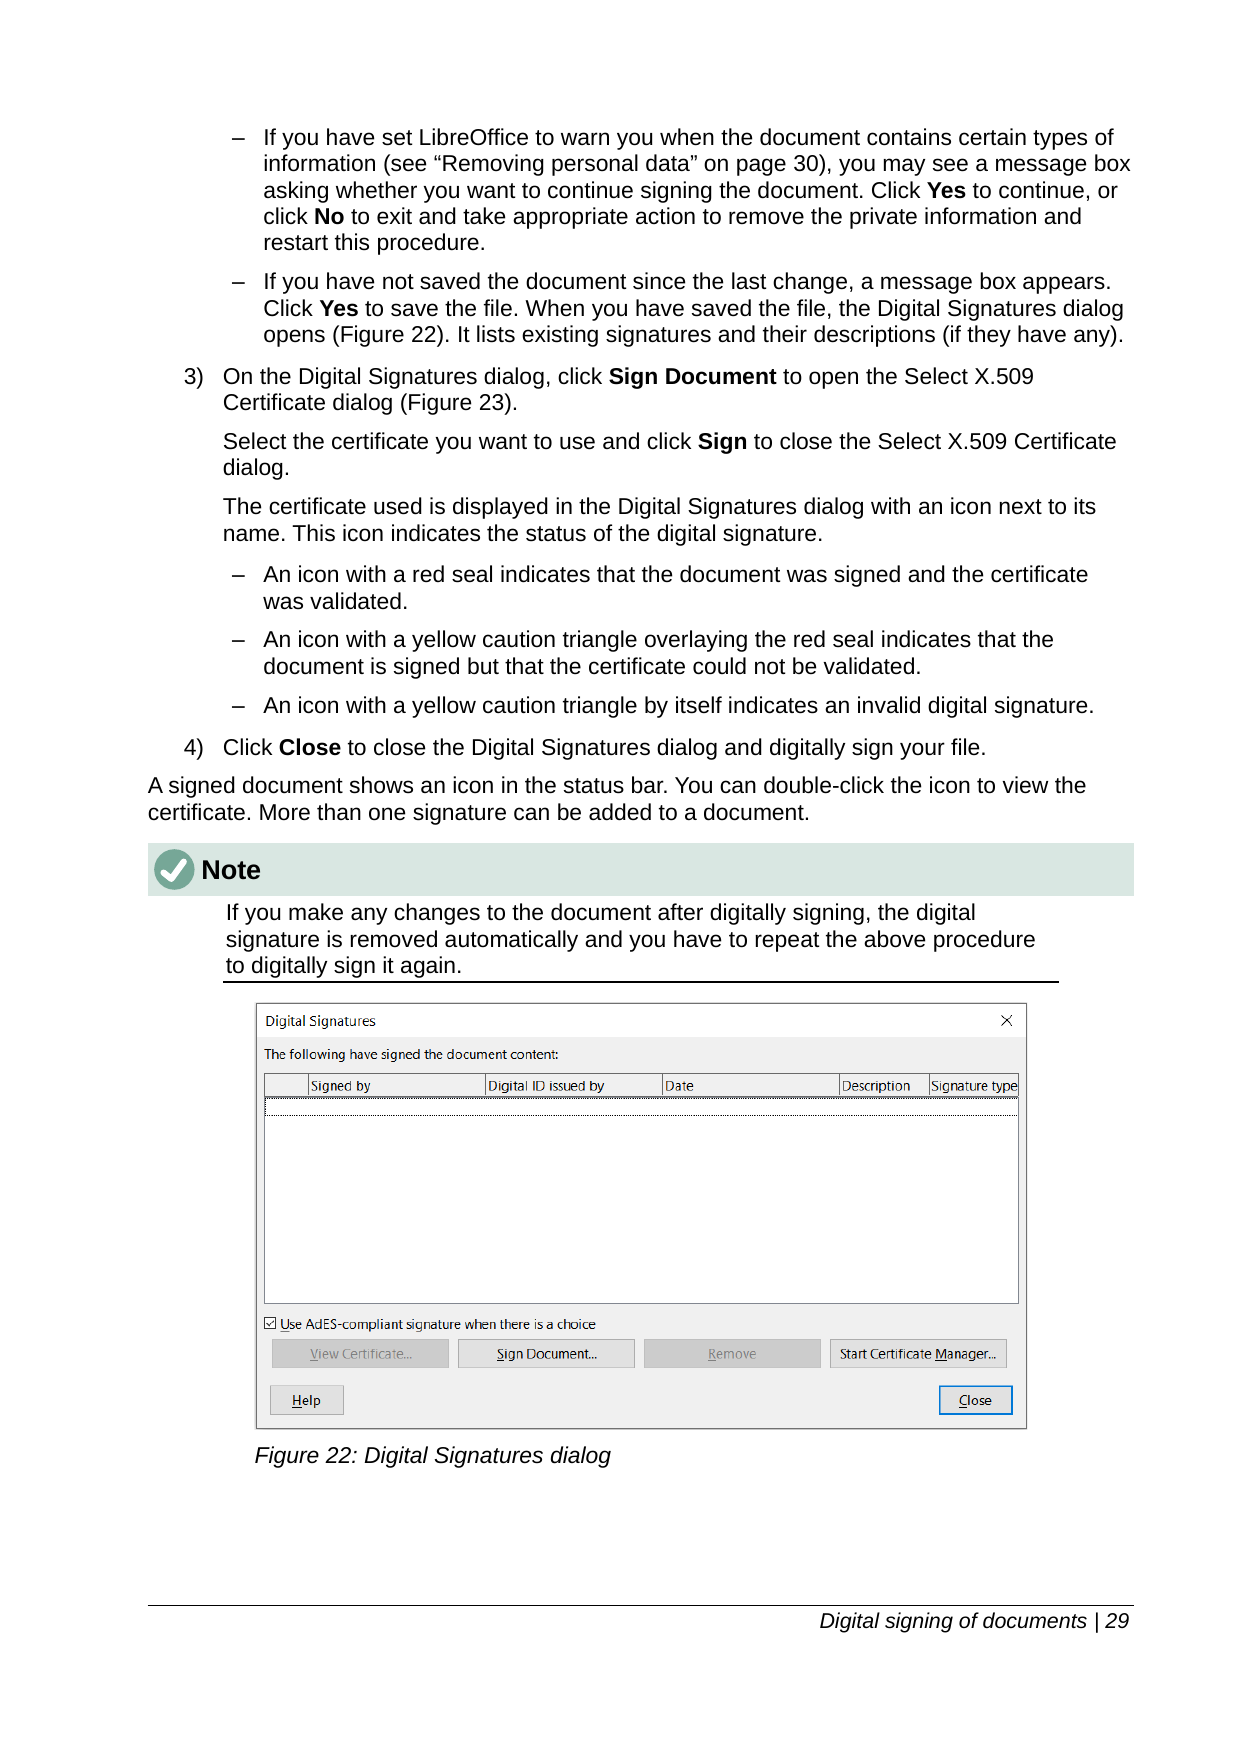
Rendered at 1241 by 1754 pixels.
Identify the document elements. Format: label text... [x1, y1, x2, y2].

list An icon with a yellow caution triangle overlaying the red seal indicates that the document is signed but that the certificate could not be validated. [229, 623, 1134, 679]
text Figure 22: Digital Signatures dialog [254, 1442, 1027, 1469]
list The certificate used is displayed in the Digital Signatures dialog with an icon next to its name. This icon indicates the status of the digital signature. [204, 493, 1134, 546]
list If you have set LibreOffice to warn you when the document contains certain types of information (see “Removing personal data” on page 30), you may see a message box asking whether you want to continue signing the document. Click Yes to continue, or click No to exit and take appropriate action to remove the private information and restart this procedure. [229, 121, 1134, 256]
picture [254, 1002, 1028, 1430]
list Select the certificate you want to use and click Sign to close the Select X.509 Certificate dialog. [204, 428, 1134, 481]
text A signed document shows an icon in the status bar. You can double-click the icon to view the certificate. More than one signature can be added to a document. [148, 772, 1134, 825]
list Click Close to close the Digital Signatures dialog and digitally sign your file. [204, 733, 1134, 760]
list If you have not saved the document since the last change, a message box appears. Click Yes to save the file. When you have saved the file, the Digital Signatures dialog opens (Figure 22). It lists existing signatures and their descriptions (if they have any). [229, 265, 1134, 350]
subtitle Note [148, 843, 1134, 896]
list On the Digital Signatures dialog, click Sign Document to open the Select X.509 Certificate dialog (Figure 23). [204, 363, 1134, 415]
list An icon with a yellow caution triangle by itself indicates an invalid digital signature. [229, 689, 1134, 721]
text If you make any changes to the document after digitally signing, the digital signature is removed automatically and you have to repeat the above procedure to digitally sign it again. [223, 896, 1059, 981]
list An icon with a red seal indicates that the document was signed and the certificate was validated. [229, 558, 1134, 614]
